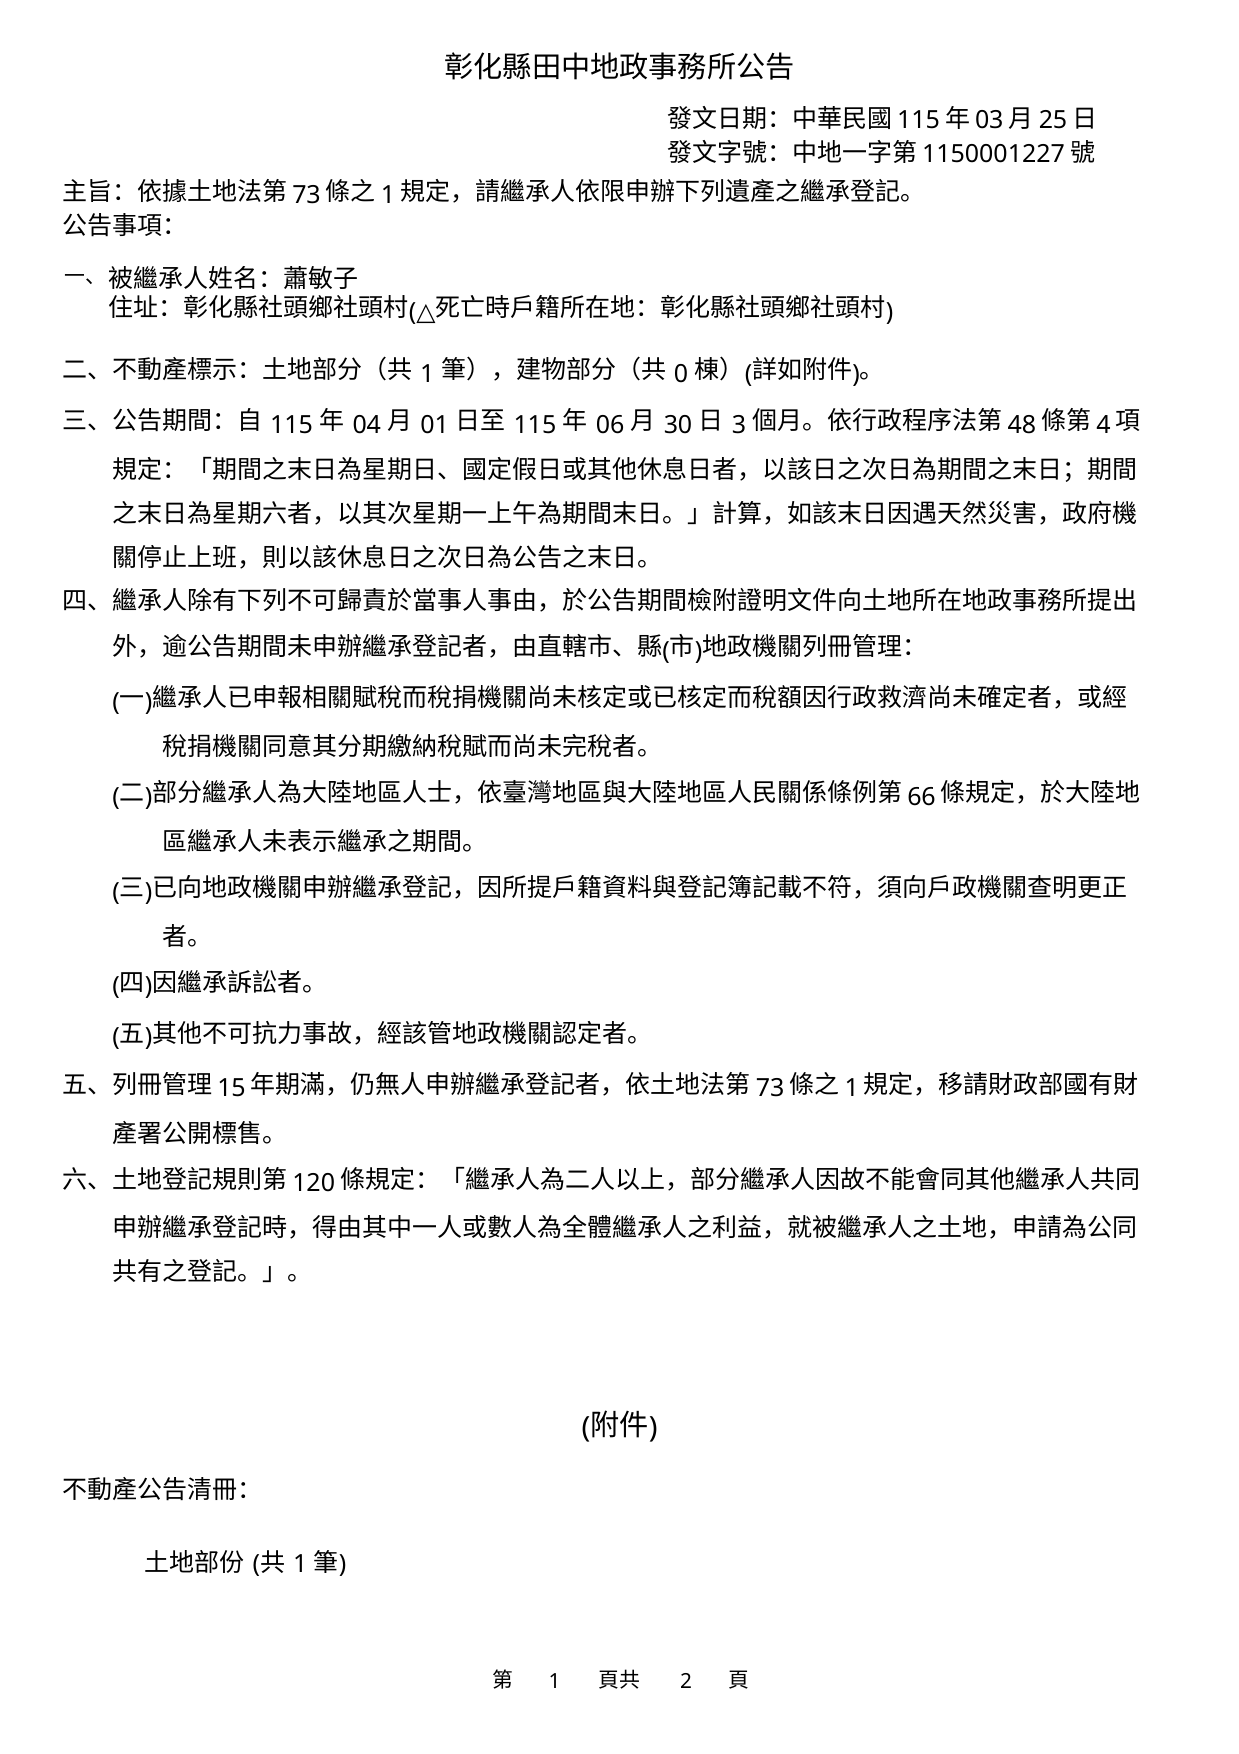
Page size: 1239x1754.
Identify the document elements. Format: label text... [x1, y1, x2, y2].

table_cell 頁 [718, 1660, 759, 1701]
table_cell [0, 1600, 62, 1660]
table_cell [523, 1600, 585, 1660]
table_cell [1177, 356, 1239, 1354]
table_cell [62, 95, 109, 177]
table_cell [483, 1355, 523, 1395]
table_cell [0, 356, 62, 1354]
table_cell [1177, 1529, 1239, 1600]
table_cell [62, 1355, 109, 1395]
table_cell [0, 1395, 62, 1456]
table_cell [1177, 41, 1239, 94]
table_cell [585, 95, 653, 177]
table_cell [585, 1600, 653, 1660]
table_cell [653, 1355, 667, 1395]
table_header [0, 0, 62, 41]
table_cell 頁共 [585, 1660, 653, 1701]
table_header [483, 0, 523, 41]
table_header [759, 0, 1177, 41]
table_cell [1177, 1395, 1239, 1456]
table_cell [0, 1456, 62, 1528]
table_cell [62, 315, 109, 356]
table_cell [62, 1600, 109, 1660]
table_cell [523, 1355, 585, 1395]
table_cell [1177, 1600, 1239, 1660]
table_cell 不動產公告清冊： [62, 1456, 1177, 1528]
table_header [718, 0, 759, 41]
table_cell 2 [653, 1660, 718, 1701]
table_header [109, 0, 482, 41]
table_cell [109, 1355, 482, 1395]
table_cell [667, 1355, 718, 1395]
table_header [62, 0, 109, 41]
table_cell [718, 1355, 759, 1395]
table_cell [653, 1600, 667, 1660]
table_cell 二、不動產標示：土地部分（共 1 筆），建物部分（共 0 棟）(詳如附件)。 三、公告期間：自 115 年 04 月 01 日至 115 年 06 月 30 日 3 個月。依行政程序法第48條第4項 規定：「期間之末日為星期日、國定假日或其他休息日者，以該日之次日為期間之末日；期間 之末日為星期六者，以其次星期一上午為期間末日。」計算，如該末日因遇天然災害，政府機 關停止上班，則以該休息日之次日為公告之末日。 四、繼承人除有下列不可歸責於當事人事由，於公告期間檢附證明文件向土地所在地政事務所提出 外，逾公告期間未申辦繼承登記者，由直轄市、縣(市)地政機關列冊管理： (一)繼承人已申報相關賦稅而稅捐機關尚未核定或已核定而稅額因行政救濟尚未確定者，或經 稅捐機關同意其分期繳納稅賦而尚未完稅者。 (二)部分繼承人為大陸地區人士，依臺灣地區與大陸地區人民關係條例第66條規定，於大陸地 區繼承人未表示繼承之期間。 (三)已向地政機關申辦繼承登記，因所提戶籍資料與登記簿記載不符，須向戶政機關查明更正 者。 (四)因繼承訴訟者。 (五)其他不可抗力事故，經該管地政機關認定者。 五、列冊管理15年期滿，仍無人申辦繼承登記者，依土地法第73條之1規定，移請財政部國有財 產署公開標售。 六、土地登記規則第120條規定：「繼承人為二人以上，部分繼承人因故不能會同其他繼承人共同 申辦繼承登記時，得由其中一人或數人為全體繼承人之利益，就被繼承人之土地，申請為公同 共有之登記。」。 [62, 356, 1177, 1354]
table_header [653, 0, 667, 41]
table_cell 土地部份 (共 1 筆) [62, 1529, 1177, 1600]
table_header [667, 0, 718, 41]
table_cell [1177, 177, 1239, 264]
table_cell [585, 1355, 653, 1395]
table_cell 被繼承人姓名：蕭敏子 住址：彰化縣社頭鄉社頭村(△死亡時戶籍所在地：彰化縣社頭鄉社頭村) [109, 264, 1177, 356]
table_cell [1177, 1456, 1239, 1528]
table_cell [483, 1600, 523, 1660]
table_cell [718, 1600, 759, 1660]
table_cell [1177, 315, 1239, 356]
table_cell [1177, 1660, 1239, 1701]
table_cell [0, 1529, 62, 1600]
table_cell [0, 1660, 62, 1701]
table_cell [62, 1660, 109, 1701]
table_cell [0, 177, 62, 264]
table_cell [0, 41, 62, 94]
table_cell [109, 1660, 482, 1701]
table_header [523, 0, 585, 41]
table_cell [0, 315, 62, 356]
table_cell [523, 95, 585, 177]
table_header [1177, 0, 1239, 41]
table_cell 主旨：依據土地法第73條之1規定，請繼承人依限申辦下列遺產之繼承登記。 公告事項： [62, 177, 1177, 264]
table_cell [653, 95, 667, 177]
table_cell [1177, 1355, 1239, 1395]
table_cell 發文日期：中華民國115年03月25日 發文字號：中地一字第1150001227號 [667, 95, 1177, 177]
table_cell 1 [523, 1660, 585, 1701]
table_cell [109, 95, 482, 177]
table_cell 一、 [62, 264, 109, 315]
table_cell [1177, 95, 1239, 177]
table_cell [759, 1600, 1177, 1660]
table_cell (附件) [62, 1395, 1177, 1456]
table_cell [759, 1355, 1177, 1395]
table_cell [759, 1660, 1177, 1701]
table_cell [0, 264, 62, 315]
table_cell 第 [483, 1660, 523, 1701]
table_cell [667, 1600, 718, 1660]
table_cell 彰化縣田中地政事務所公告 [62, 41, 1177, 94]
table_header [585, 0, 653, 41]
table_cell [0, 95, 62, 177]
table_cell [109, 1600, 482, 1660]
table_cell [1177, 264, 1239, 315]
table_cell [0, 1355, 62, 1395]
table_cell [483, 95, 523, 177]
